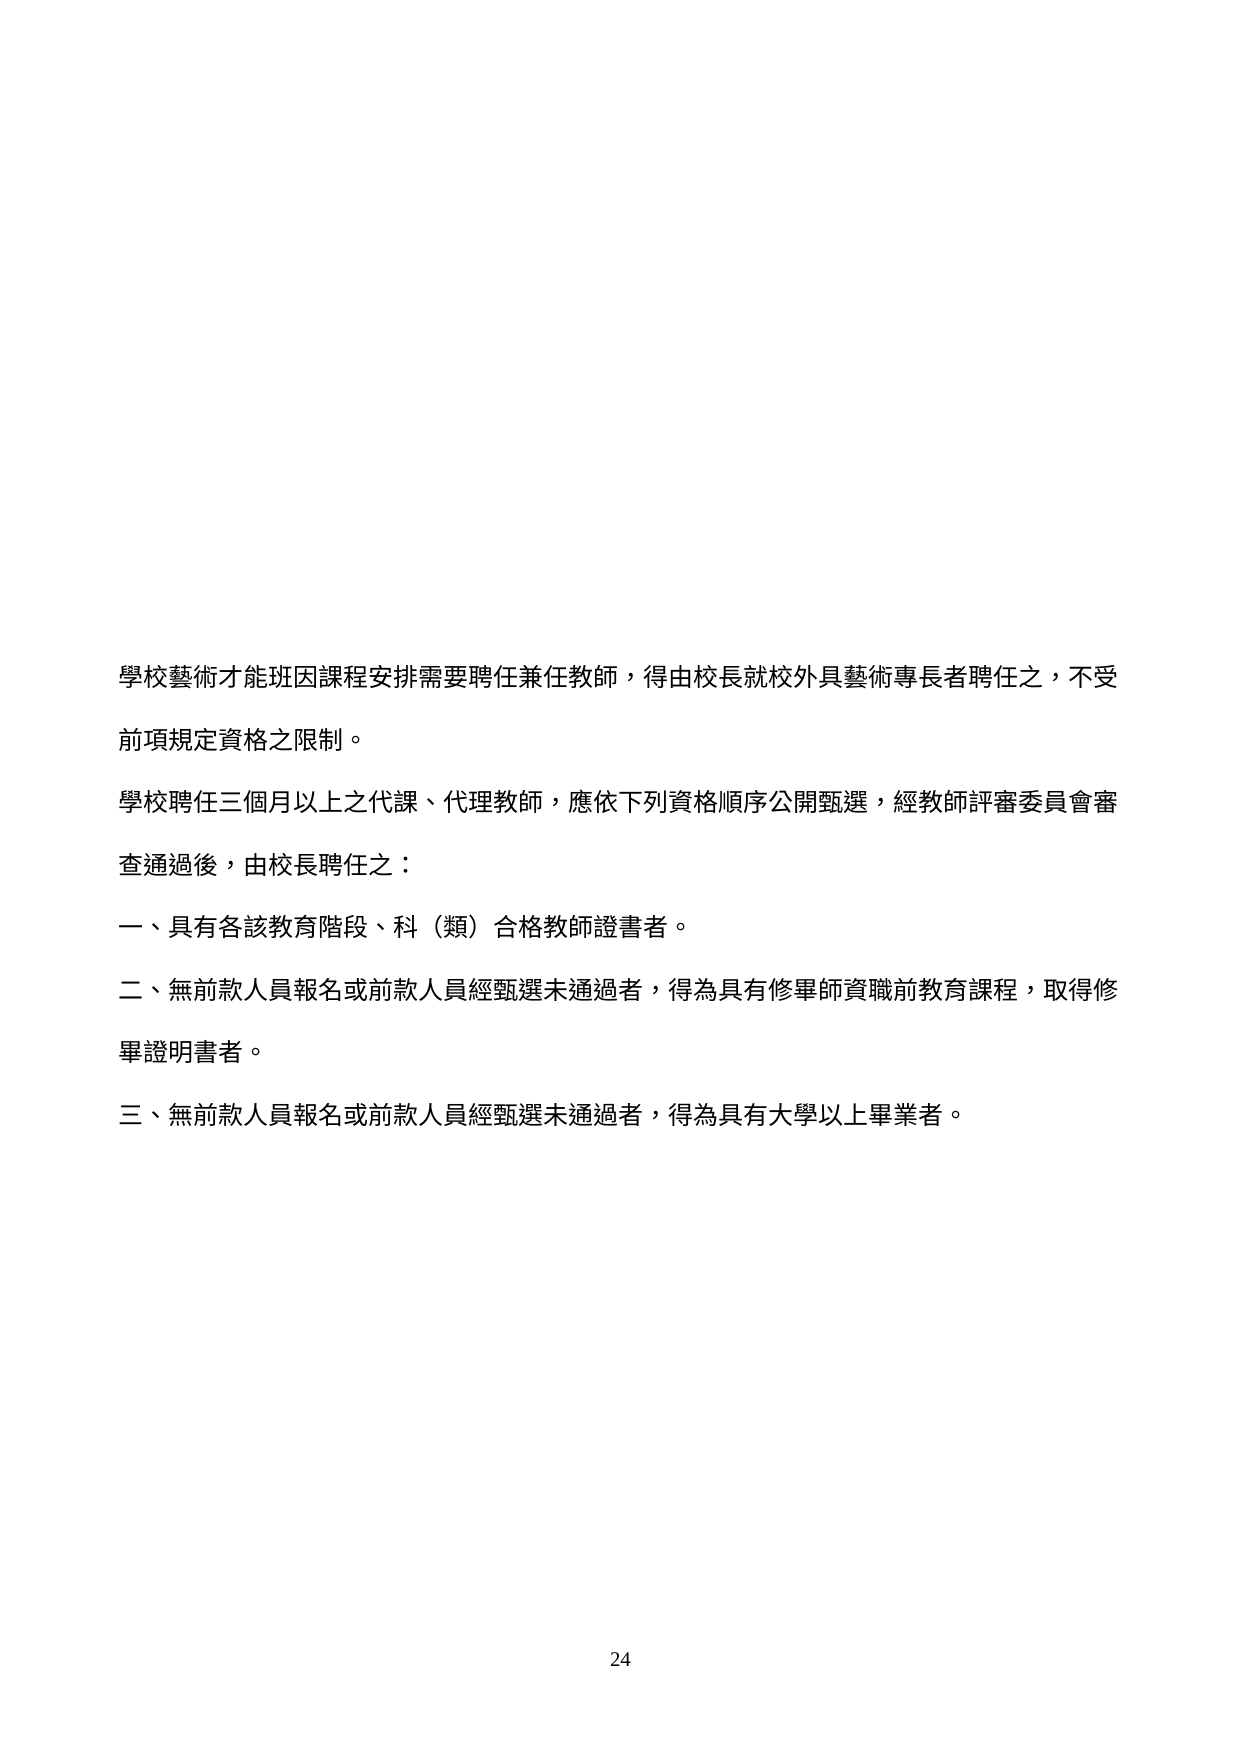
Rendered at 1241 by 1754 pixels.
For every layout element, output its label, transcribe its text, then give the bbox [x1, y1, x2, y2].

text 學校聘任三個月以上之代課、代理教師，應依下列資格順序公開甄選，經教師評審委員會審查通過後，由校長聘任之： [118, 759, 1122, 884]
text 三、無前款人員報名或前款人員經甄選未通過者，得為具有大學以上畢業者。 [118, 1072, 1122, 1134]
text 二、無前款人員報名或前款人員經甄選未通過者，得為具有修畢師資職前教育課程，取得修畢證明書者。 [118, 947, 1122, 1072]
text 一、具有各該教育階段、科（類）合格教師證書者。 [118, 884, 1122, 947]
text 學校藝術才能班因課程安排需要聘任兼任教師，得由校長就校外具藝術專長者聘任之，不受前項規定資格之限制。 [118, 634, 1122, 759]
text 第3條 學校聘任兼任教師，應由校長就具有各該教育階段、科（類）合格教師證書者聘任之。 [118, 572, 1122, 634]
